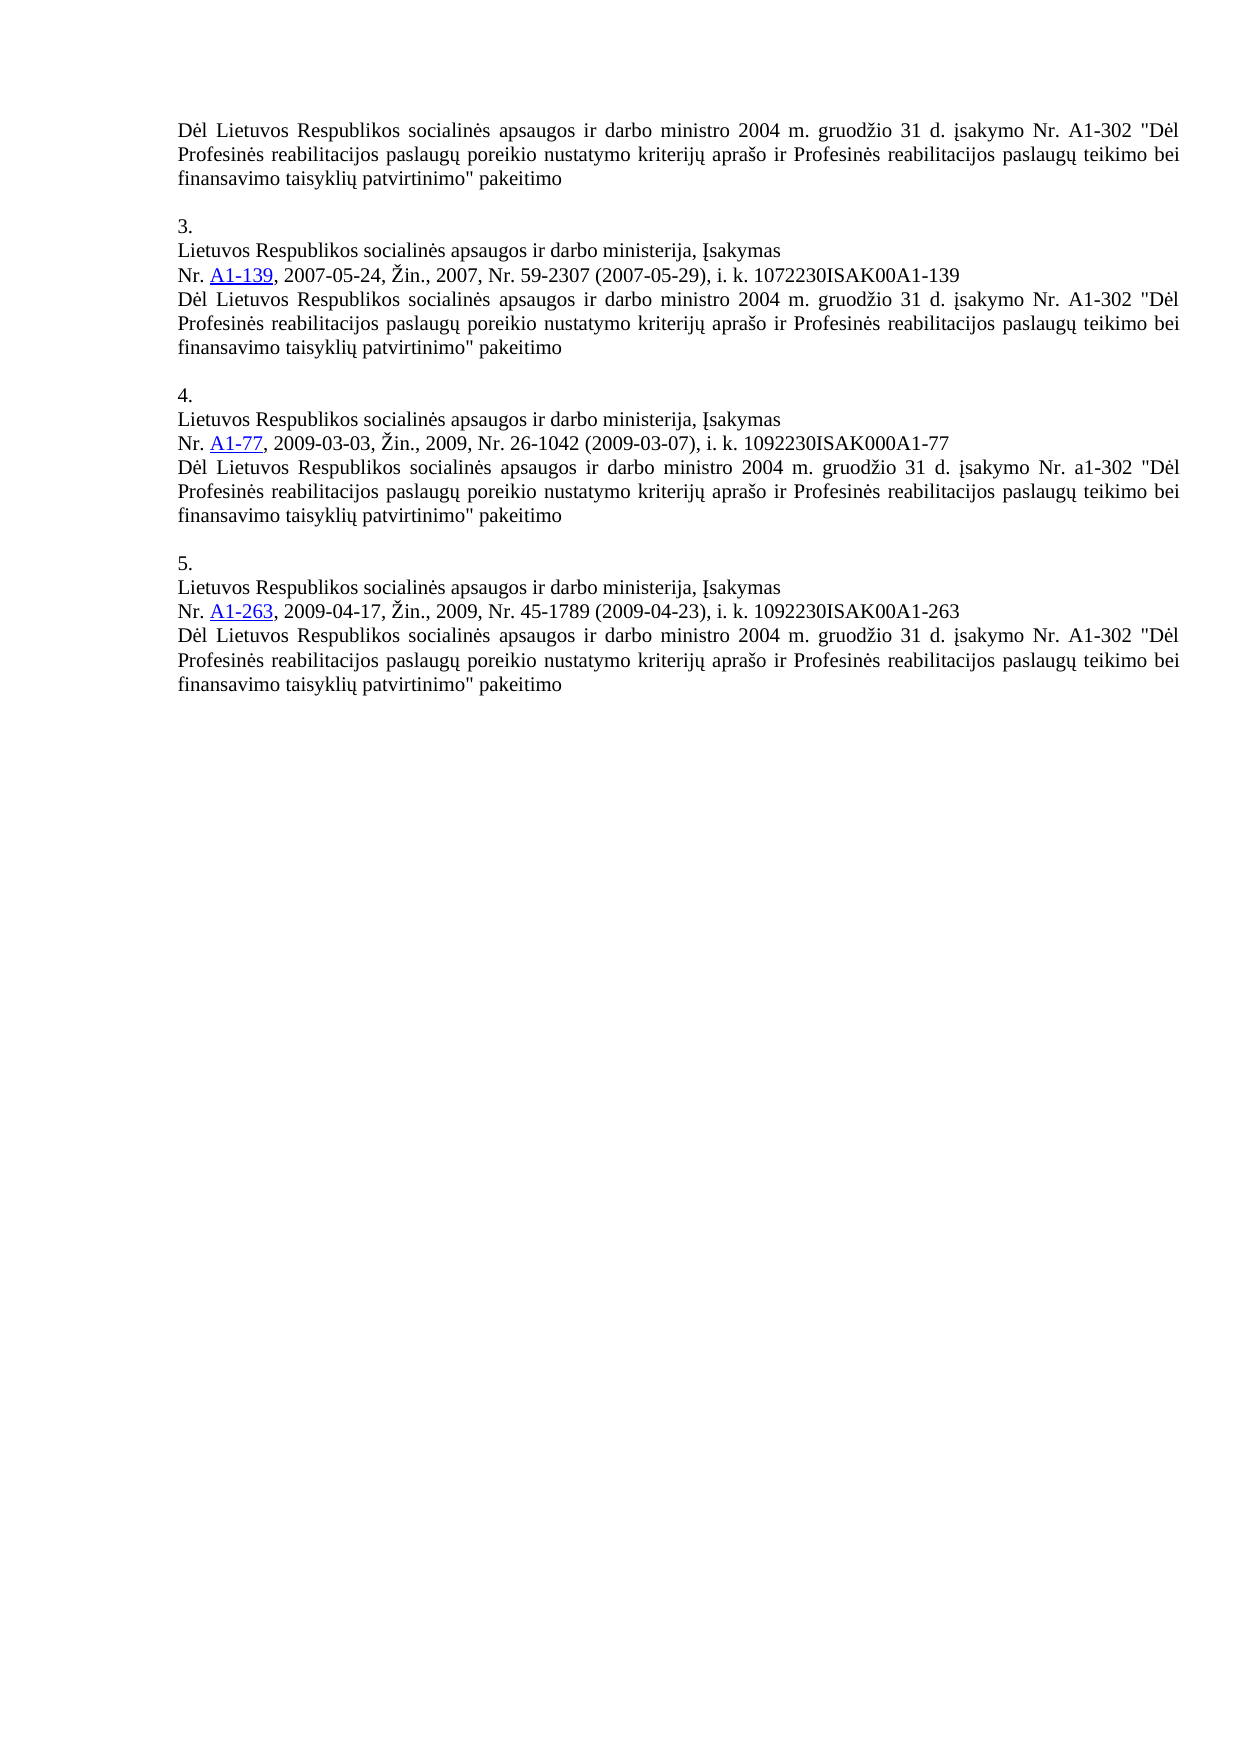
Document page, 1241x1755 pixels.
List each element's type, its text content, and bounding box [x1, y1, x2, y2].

text Dėl Lietuvos Respublikos socialinės apsaugos ir darbo ministro 2004 m. gruodžio 31 d. įsakymo Nr. A1-302 "Dėl Profesinės reabilitacijos paslaugų poreikio nustatymo kriterijų aprašo ir Profesinės reabilitacijos paslaugų teikimo bei finansavimo taisyklių patvirtinimo" pakeitimo [177, 287, 1181, 359]
text Dėl Lietuvos Respublikos socialinės apsaugos ir darbo ministro 2004 m. gruodžio 31 d. įsakymo Nr. a1-302 "Dėl Profesinės reabilitacijos paslaugų poreikio nustatymo kriterijų aprašo ir Profesinės reabilitacijos paslaugų teikimo bei finansavimo taisyklių patvirtinimo" pakeitimo [177, 455, 1181, 527]
text Nr. A1-263, 2009-04-17, Žin., 2009, Nr. 45-1789 (2009-04-23), i. k. 1092230ISAK00A1-263 [177, 599, 1181, 623]
text Nr. A1-139, 2007-05-24, Žin., 2007, Nr. 59-2307 (2007-05-29), i. k. 1072230ISAK00A1-139 [177, 262, 1181, 287]
text Nr. A1-77, 2009-03-03, Žin., 2009, Nr. 26-1042 (2009-03-07), i. k. 1092230ISAK000A1-77 [177, 431, 1181, 455]
text 4. [177, 383, 1181, 407]
text Lietuvos Respublikos socialinės apsaugos ir darbo ministerija, Įsakymas [177, 575, 1181, 599]
text Dėl Lietuvos Respublikos socialinės apsaugos ir darbo ministro 2004 m. gruodžio 31 d. įsakymo Nr. A1-302 "Dėl Profesinės reabilitacijos paslaugų poreikio nustatymo kriterijų aprašo ir Profesinės reabilitacijos paslaugų teikimo bei finansavimo taisyklių patvirtinimo" pakeitimo [177, 118, 1181, 190]
text 5. [177, 551, 1181, 575]
text Lietuvos Respublikos socialinės apsaugos ir darbo ministerija, Įsakymas [177, 407, 1181, 431]
text 3. [177, 214, 1181, 238]
text Dėl Lietuvos Respublikos socialinės apsaugos ir darbo ministro 2004 m. gruodžio 31 d. įsakymo Nr. A1-302 "Dėl Profesinės reabilitacijos paslaugų poreikio nustatymo kriterijų aprašo ir Profesinės reabilitacijos paslaugų teikimo bei finansavimo taisyklių patvirtinimo" pakeitimo [177, 623, 1181, 696]
text Lietuvos Respublikos socialinės apsaugos ir darbo ministerija, Įsakymas [177, 238, 1181, 262]
